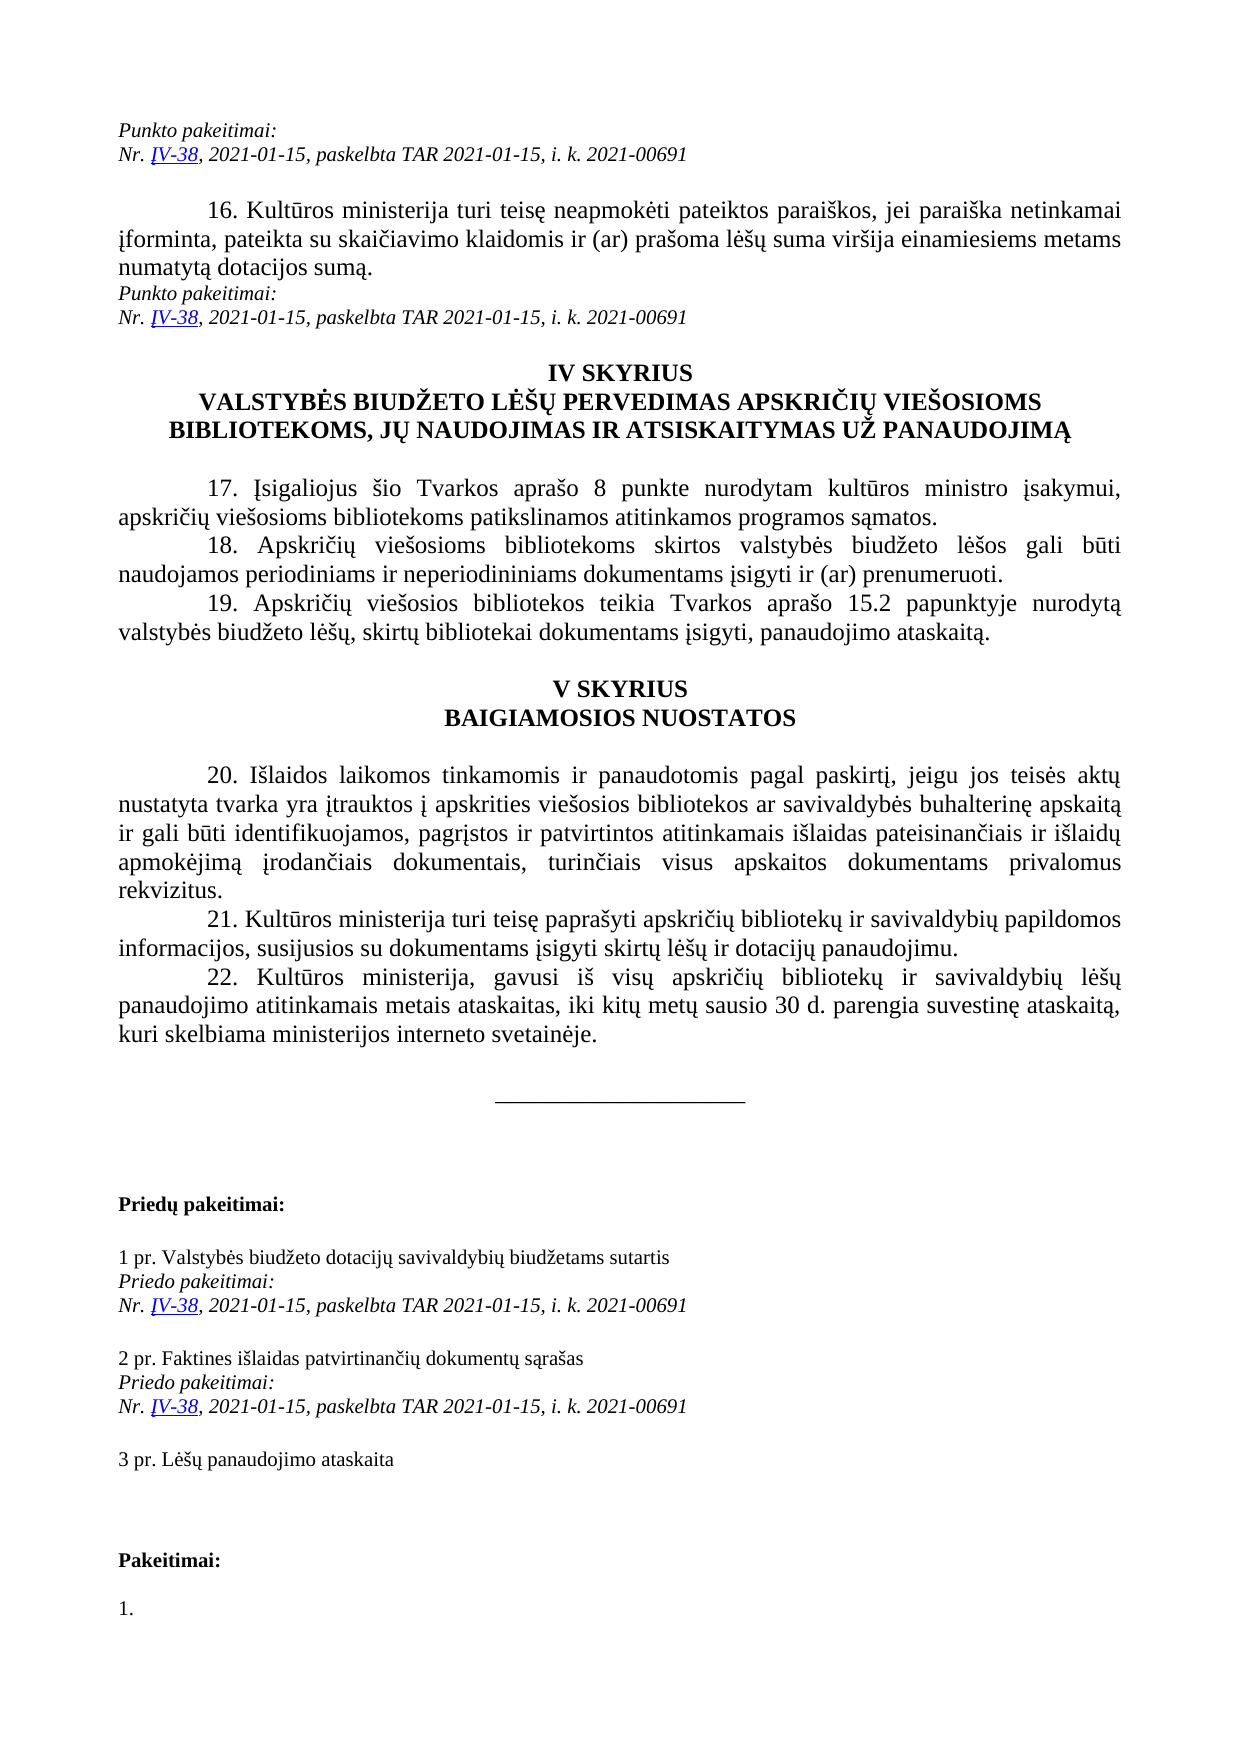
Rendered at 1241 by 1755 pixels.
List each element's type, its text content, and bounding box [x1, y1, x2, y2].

text VALSTYBĖS BIUDŽETO LĖŠŲ PERVEDIMAS APSKRIČIŲ VIEŠOSIOMS BIBLIOTEKOMS, JŲ NAUDOJIMAS IR ATSISKAITYMAS UŽ PANAUDOJIMĄ [118, 387, 1122, 444]
text BAIGIAMOSIOS NUOSTATOS [118, 703, 1122, 732]
text Nr. ĮV-38, 2021-01-15, paskelbta TAR 2021-01-15, i. k. 2021-00691 [118, 142, 1122, 166]
text 17. Įsigaliojus šio Tvarkos aprašo 8 punkte nurodytam kultūros ministro įsakymui, apskričių viešosioms bibliotekoms patikslinamos atitinkamos programos sąmatos. [118, 473, 1122, 531]
text 18. Apskričių viešosioms bibliotekoms skirtos valstybės biudžeto lėšos gali būti naudojamos periodiniams ir neperiodininiams dokumentams įsigyti ir (ar) prenumeruoti. [118, 531, 1122, 588]
text Nr. ĮV-38, 2021-01-15, paskelbta TAR 2021-01-15, i. k. 2021-00691 [118, 1293, 1122, 1317]
text 16. Kultūros ministerija turi teisę neapmokėti pateiktos paraiškos, jei paraiška netinkamai įforminta, pateikta su skaičiavimo klaidomis ir (ar) prašoma lėšų suma viršija einamiesiems metams numatytą dotacijos sumą. [118, 195, 1122, 281]
text IV SKYRIUS [118, 358, 1122, 387]
text 1. [118, 1596, 1122, 1620]
text 21. Kultūros ministerija turi teisę paprašyti apskričių bibliotekų ir savivaldybių papildomos informacijos, susijusios su dokumentams įsigyti skirtų lėšų ir dotacijų panaudojimu. [118, 904, 1122, 962]
text Nr. ĮV-38, 2021-01-15, paskelbta TAR 2021-01-15, i. k. 2021-00691 [118, 305, 1122, 329]
text 19. Apskričių viešosios bibliotekos teikia Tvarkos aprašo 15.2 papunktyje nurodytą valstybės biudžeto lėšų, skirtų bibliotekai dokumentams įsigyti, panaudojimo ataskaitą. [118, 588, 1122, 646]
text Pakeitimai: [118, 1547, 1122, 1572]
text ____________________ [118, 1077, 1122, 1106]
text Priedo pakeitimai: [118, 1269, 1122, 1293]
text Nr. ĮV-38, 2021-01-15, paskelbta TAR 2021-01-15, i. k. 2021-00691 [118, 1394, 1122, 1418]
text Priedo pakeitimai: [118, 1370, 1122, 1394]
text 1 pr. Valstybės biudžeto dotacijų savivaldybių biudžetams sutartis [118, 1245, 1122, 1269]
text 20. Išlaidos laikomos tinkamomis ir panaudotomis pagal paskirtį, jeigu jos teisės aktų nustatyta tvarka yra įtrauktos į apskrities viešosios bibliotekos ar savivaldybės buhalterinę apskaitą ir gali būti identifikuojamos, pagrįstos ir patvirtintos atitinkamais išlaidas pateisinančiais ir išlaidų apmokėjimą įrodančiais dokumentais, turinčiais visus apskaitos dokumentams privalomus rekvizitus. [118, 761, 1122, 904]
text 3 pr. Lėšų panaudojimo ataskaita [118, 1447, 1122, 1471]
text 2 pr. Faktines išlaidas patvirtinančių dokumentų sąrašas [118, 1346, 1122, 1370]
text 22. Kultūros ministerija, gavusi iš visų apskričių bibliotekų ir savivaldybių lėšų panaudojimo atitinkamais metais ataskaitas, iki kitų metų sausio 30 d. parengia suvestinę ataskaitą, kuri skelbiama ministerijos interneto svetainėje. [118, 962, 1122, 1048]
text V SKYRIUS [118, 674, 1122, 703]
text Punkto pakeitimai: [118, 118, 1122, 142]
text Punkto pakeitimai: [118, 281, 1122, 305]
text Priedų pakeitimai: [118, 1192, 1122, 1216]
